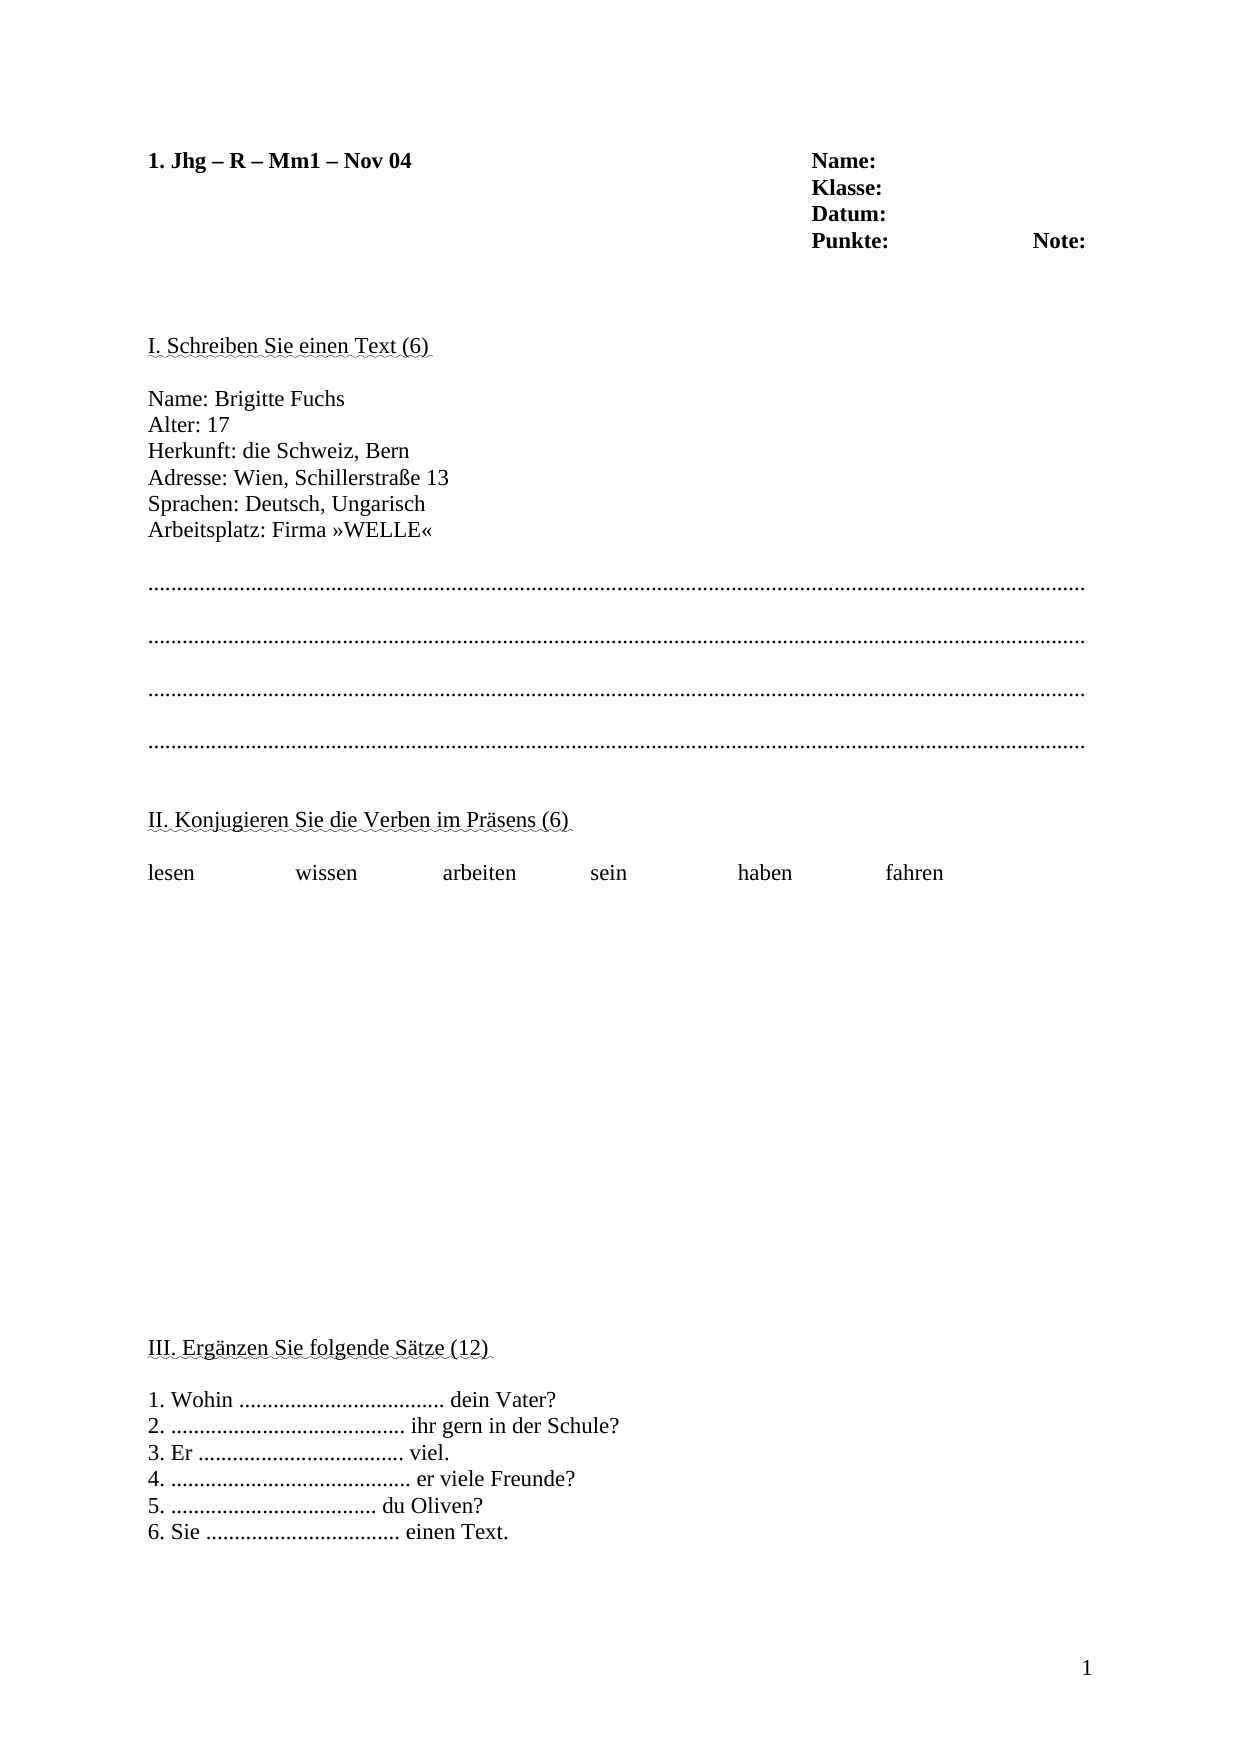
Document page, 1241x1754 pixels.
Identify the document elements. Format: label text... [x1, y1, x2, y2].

text 6. Sie .................................. einen Text. [148, 1518, 1093, 1544]
text .................................................................................................................................................................... [148, 569, 1093, 596]
text 5. .................................... du Oliven? [148, 1492, 1093, 1518]
text Adresse: Wien, Schillerstraße 13 [148, 464, 1093, 490]
text .................................................................................................................................................................... [148, 622, 1093, 648]
text .................................................................................................................................................................... [148, 675, 1093, 701]
text lesen wissen arbeiten sein haben fahren [148, 859, 1093, 886]
text .................................................................................................................................................................... [148, 727, 1093, 754]
text Klasse: [148, 174, 1093, 200]
text 1. Jhg – R – Mm1 – Nov 04 Name: [148, 148, 1093, 174]
text III. Ergänzen Sie folgende Sätze (12) [148, 1333, 1093, 1360]
text 3. Er .................................... viel. [148, 1439, 1093, 1465]
text Name: Brigitte Fuchs [148, 385, 1093, 411]
text II. Konjugieren Sie die Verben im Präsens (6) [148, 806, 1093, 833]
text 2. ......................................... ihr gern in der Schule? [148, 1413, 1093, 1439]
text Alter: 17 [148, 411, 1093, 437]
text 4. .......................................... er viele Freunde? [148, 1465, 1093, 1492]
text Datum: [148, 200, 1093, 227]
text Sprachen: Deutsch, Ungarisch [148, 490, 1093, 517]
text I. Schreiben Sie einen Text (6) [148, 332, 1093, 358]
text Arbeitsplatz: Firma »WELLE« [148, 517, 1093, 543]
text 1. Wohin .................................... dein Vater? [148, 1386, 1093, 1413]
text Herkunft: die Schweiz, Bern [148, 437, 1093, 464]
text Punkte: Note: [148, 227, 1093, 253]
